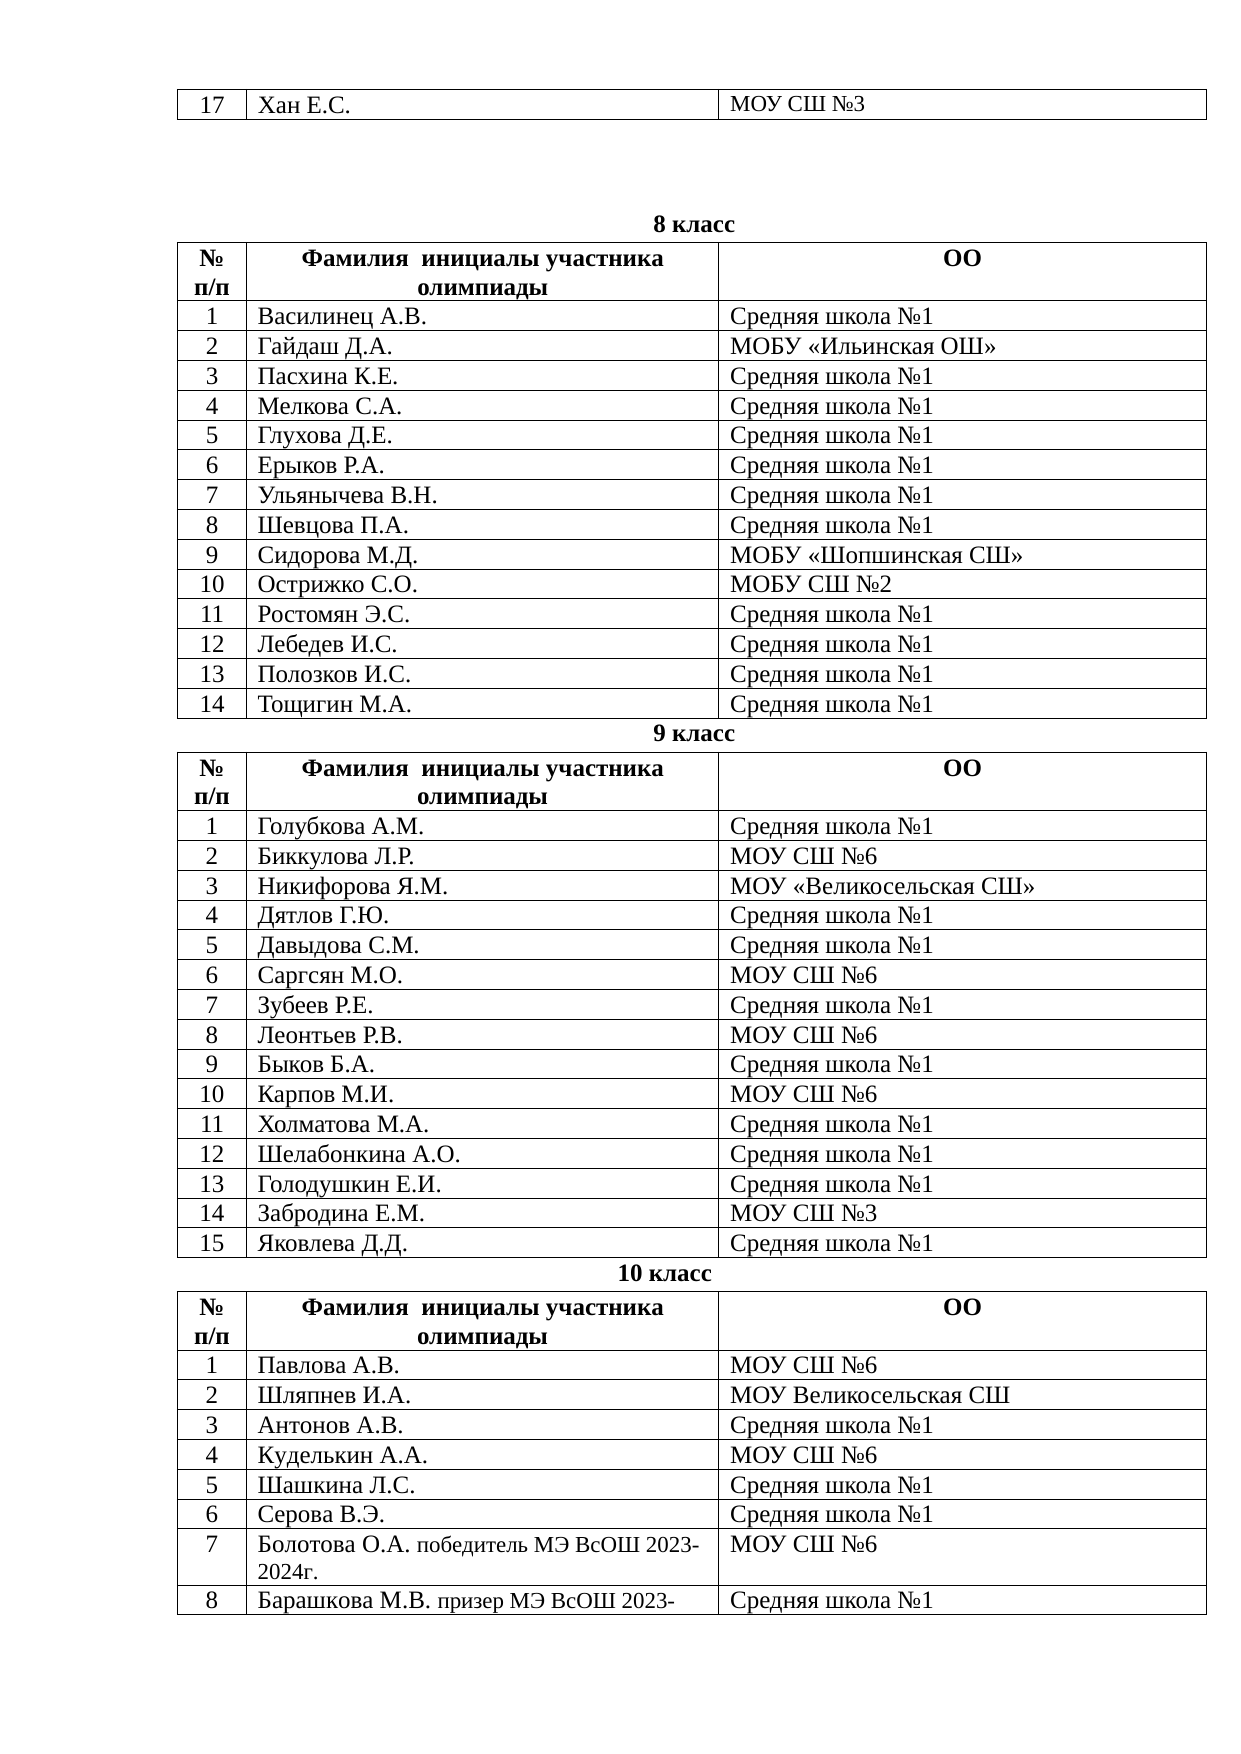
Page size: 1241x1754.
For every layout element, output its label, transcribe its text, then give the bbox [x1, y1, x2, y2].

table_cell Шляпнев И.А. [247, 1380, 718, 1409]
table_cell МОУ СШ №3 [719, 1199, 1206, 1227]
table_cell Саргсян М.О. [247, 960, 718, 989]
table_cell 14 [178, 1199, 246, 1227]
table_cell Средняя школа №1 [719, 391, 1206, 419]
table_cell Средняя школа №1 [719, 1410, 1206, 1439]
table_cell МОБУ «Ильинская ОШ» [719, 331, 1206, 360]
table_cell Средняя школа №1 [719, 689, 1206, 717]
table_cell Средняя школа №1 [719, 1109, 1206, 1138]
table_cell 14 [178, 689, 246, 717]
table_cell 4 [178, 901, 246, 929]
table_cell 7 [178, 990, 246, 1019]
table_cell МОУ СШ №6 [719, 1020, 1206, 1048]
table_cell Пасхина К.Е. [247, 361, 718, 390]
table_cell Средняя школа №1 [719, 301, 1206, 330]
table_cell МОУ СШ №6 [719, 1351, 1206, 1379]
table_cell Средняя школа №1 [719, 421, 1206, 449]
table_cell Шашкина Л.С. [247, 1470, 718, 1498]
table_cell Хан Е.С. [247, 90, 718, 118]
table_cell Средняя школа №1 [719, 1050, 1206, 1078]
table_cell 2 [178, 841, 246, 870]
table_cell МОУ Великосельская СШ [719, 1380, 1206, 1409]
table_cell Глухова Д.Е. [247, 421, 718, 449]
table_cell Мелкова С.А. [247, 391, 718, 419]
table_cell Средняя школа №1 [719, 480, 1206, 509]
table_cell Голодушкин Е.И. [247, 1169, 718, 1197]
text 9 класс [236, 719, 1152, 747]
table_cell 13 [178, 1169, 246, 1197]
table_cell Серова В.Э. [247, 1500, 718, 1528]
table_cell 5 [178, 1470, 246, 1498]
table_cell 4 [178, 391, 246, 419]
table_cell МОУ СШ №6 [719, 1079, 1206, 1108]
table_cell Давыдова С.М. [247, 930, 718, 959]
table_cell Леонтьев Р.В. [247, 1020, 718, 1048]
table_cell 9 [178, 540, 246, 568]
table_cell Павлова А.В. [247, 1351, 718, 1379]
table_cell 1 [178, 811, 246, 840]
table_header Фамилия инициалы участника олимпиады [247, 243, 718, 300]
table_cell МОУ СШ №6 [719, 1440, 1206, 1469]
text 10 класс [177, 1258, 1152, 1287]
table_cell Шевцова П.А. [247, 510, 718, 539]
table_cell МОУ «Великосельская СШ» [719, 871, 1206, 899]
table_header Фамилия инициалы участника олимпиады [247, 1292, 718, 1349]
table_cell Ростомян Э.С. [247, 599, 718, 628]
table_cell МОУ СШ №6 [719, 1529, 1206, 1584]
table_cell Антонов А.В. [247, 1410, 718, 1439]
table_cell 13 [178, 659, 246, 688]
table_cell МОУ СШ №3 [719, 90, 1206, 118]
table_cell Ульянычева В.Н. [247, 480, 718, 509]
table_cell Зубеев Р.Е. [247, 990, 718, 1019]
table_cell Средняя школа №1 [719, 1470, 1206, 1498]
table_cell 8 [178, 1020, 246, 1048]
table_cell Средняя школа №1 [719, 1228, 1206, 1257]
table_cell Василинец А.В. [247, 301, 718, 330]
table_cell Быков Б.А. [247, 1050, 718, 1078]
table_cell Биккулова Л.Р. [247, 841, 718, 870]
table_cell 8 [178, 1586, 246, 1614]
table_cell 6 [178, 960, 246, 989]
table_cell 9 [178, 1050, 246, 1078]
table_cell 5 [178, 930, 246, 959]
table_cell МОБУ СШ №2 [719, 570, 1206, 598]
table_cell Полозков И.С. [247, 659, 718, 688]
table_header № п/п [178, 1292, 246, 1349]
table_cell Средняя школа №1 [719, 361, 1206, 390]
table_cell МОУ СШ №6 [719, 960, 1206, 989]
table_cell 6 [178, 450, 246, 479]
table_cell 2 [178, 331, 246, 360]
table_cell 4 [178, 1440, 246, 1469]
table_cell Средняя школа №1 [719, 990, 1206, 1019]
table_cell Дятлов Г.Ю. [247, 901, 718, 929]
table_cell 17 [178, 90, 246, 118]
table_cell Куделькин А.А. [247, 1440, 718, 1469]
table_cell Средняя школа №1 [719, 599, 1206, 628]
table_cell 12 [178, 629, 246, 658]
table_cell Средняя школа №1 [719, 1169, 1206, 1197]
table_cell 5 [178, 421, 246, 449]
table_cell 1 [178, 1351, 246, 1379]
table_cell Барашкова М.В. призер МЭ ВсОШ 2023- [247, 1586, 718, 1614]
table_cell Острижко С.О. [247, 570, 718, 598]
table_cell 10 [178, 1079, 246, 1108]
table_cell 3 [178, 361, 246, 390]
table_header Фамилия инициалы участника олимпиады [247, 753, 718, 810]
table_cell Тощигин М.А. [247, 689, 718, 717]
table_cell Голубкова А.М. [247, 811, 718, 840]
table_cell Сидорова М.Д. [247, 540, 718, 568]
table_cell Средняя школа №1 [719, 901, 1206, 929]
table_cell 8 [178, 510, 246, 539]
table_cell Забродина Е.М. [247, 1199, 718, 1227]
table_cell МОУ СШ №6 [719, 841, 1206, 870]
table_cell Холматова М.А. [247, 1109, 718, 1138]
table_cell Средняя школа №1 [719, 450, 1206, 479]
table_cell Шелабонкина А.О. [247, 1139, 718, 1168]
table_cell Средняя школа №1 [719, 510, 1206, 539]
table_cell 6 [178, 1500, 246, 1528]
table_cell 11 [178, 599, 246, 628]
table_cell Болотова О.А. победитель МЭ ВсОШ 2023-2024г. [247, 1529, 718, 1584]
table_cell 2 [178, 1380, 246, 1409]
table_header ОО [719, 1292, 1206, 1349]
table_header ОО [719, 243, 1206, 300]
table_cell 7 [178, 480, 246, 509]
table_header № п/п [178, 753, 246, 810]
table_cell Ерыков Р.А. [247, 450, 718, 479]
table_cell Средняя школа №1 [719, 629, 1206, 658]
table_header № п/п [178, 243, 246, 300]
table_cell 15 [178, 1228, 246, 1257]
table_cell 1 [178, 301, 246, 330]
table_cell Яковлева Д.Д. [247, 1228, 718, 1257]
table_cell Средняя школа №1 [719, 1139, 1206, 1168]
table_cell Средняя школа №1 [719, 1586, 1206, 1614]
table_cell 7 [178, 1529, 246, 1584]
table_cell Средняя школа №1 [719, 930, 1206, 959]
table_cell Лебедев И.С. [247, 629, 718, 658]
table_cell Никифорова Я.М. [247, 871, 718, 899]
table_cell Гайдаш Д.А. [247, 331, 718, 360]
table_header ОО [719, 753, 1206, 810]
table_cell Средняя школа №1 [719, 811, 1206, 840]
text 8 класс [236, 209, 1152, 238]
table_cell 11 [178, 1109, 246, 1138]
table_cell Средняя школа №1 [719, 1500, 1206, 1528]
table_cell 10 [178, 570, 246, 598]
table_cell МОБУ «Шопшинская СШ» [719, 540, 1206, 568]
table_cell 3 [178, 1410, 246, 1439]
table_cell 12 [178, 1139, 246, 1168]
table_cell 3 [178, 871, 246, 899]
table_cell Средняя школа №1 [719, 659, 1206, 688]
table_cell Карпов М.И. [247, 1079, 718, 1108]
